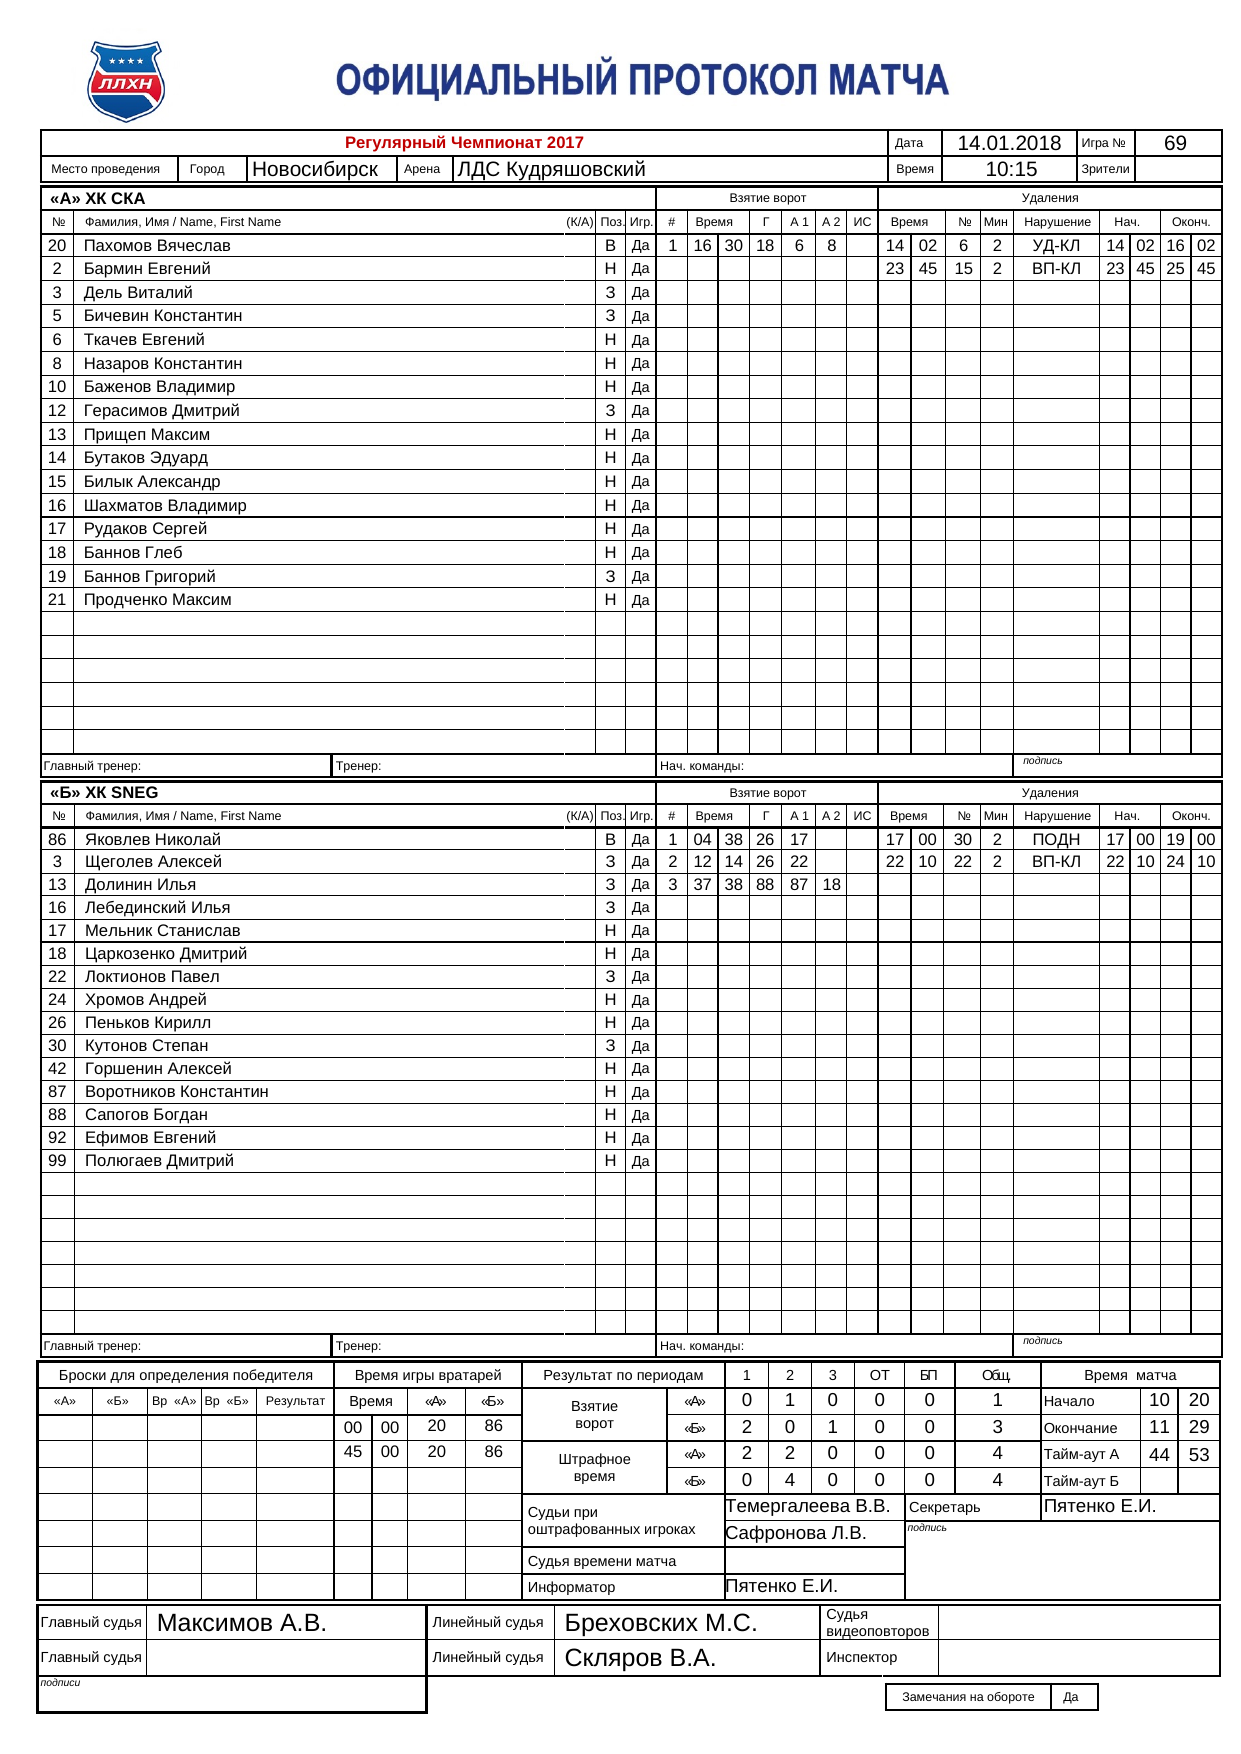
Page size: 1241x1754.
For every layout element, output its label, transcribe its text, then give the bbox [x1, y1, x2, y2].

table_cell [1192, 399, 1221, 422]
table_cell Ефимов Евгений [75, 1127, 564, 1149]
table_cell [688, 636, 717, 658]
table_cell [626, 730, 655, 753]
table_cell [1161, 612, 1190, 634]
table_cell [657, 1127, 687, 1149]
table_cell [93, 1521, 147, 1546]
table_cell ИС [847, 211, 877, 233]
table_cell [816, 305, 846, 327]
table_cell [657, 1311, 687, 1333]
table_cell [335, 1494, 371, 1520]
table_cell [816, 446, 846, 469]
table_cell 45 [1131, 257, 1160, 280]
table_cell [981, 352, 1013, 374]
table_cell [944, 1242, 980, 1264]
table_cell [883, 1677, 1220, 1681]
table_cell [1014, 376, 1099, 398]
table_cell [1161, 588, 1190, 611]
table_cell Да [626, 1058, 655, 1079]
table_cell [981, 518, 1013, 540]
table_cell [657, 565, 687, 587]
table_cell 18 [750, 235, 781, 256]
table_cell [1192, 943, 1221, 964]
table_cell [981, 1311, 1013, 1333]
table_cell 26 [750, 829, 781, 849]
table_cell [879, 874, 910, 895]
table_cell [657, 1288, 687, 1310]
table_cell [657, 896, 687, 918]
table_cell Да [626, 966, 655, 987]
table_cell 15 [42, 470, 73, 493]
table_cell [750, 1150, 781, 1172]
table_cell [912, 328, 945, 351]
table_cell [719, 659, 749, 682]
table_cell [1131, 565, 1160, 587]
table_cell [1014, 920, 1099, 941]
table_cell [1192, 1058, 1221, 1079]
table_cell [1131, 1012, 1160, 1033]
table_cell Нач. [1100, 211, 1160, 233]
table_header Общ. [956, 1363, 1040, 1387]
table_cell [847, 1127, 877, 1149]
table_cell [1131, 1058, 1160, 1079]
table_cell [565, 1288, 595, 1310]
table_cell Да [626, 494, 655, 516]
table_cell [1131, 399, 1160, 422]
table_cell Н [596, 588, 625, 611]
table_cell [879, 1012, 910, 1033]
table_cell 02 [912, 235, 945, 256]
table_cell Н [596, 943, 625, 964]
table_cell [944, 1081, 980, 1103]
table_cell [782, 281, 815, 303]
table_cell [719, 1012, 749, 1033]
table_cell 8 [42, 352, 73, 374]
table_cell 20 [408, 1441, 465, 1467]
table_cell [1131, 1127, 1160, 1149]
table_cell Шахматов Владимир [74, 494, 564, 516]
table_cell [257, 1468, 333, 1493]
table_cell Н [596, 470, 625, 493]
table_cell [1161, 1265, 1190, 1287]
table_cell Фамилия, Имя / Name, First Name [75, 805, 565, 826]
table_cell [657, 683, 687, 706]
table_cell [202, 1416, 256, 1440]
table_cell [981, 1219, 1013, 1241]
table_cell 19 [42, 565, 73, 587]
table_cell 2 [981, 829, 1013, 849]
table_cell [565, 376, 595, 398]
table_cell Оконч. [1161, 211, 1221, 233]
table_cell [596, 1311, 625, 1333]
table_cell Судья времени матча [523, 1548, 724, 1573]
table_cell [719, 328, 749, 351]
table_cell [879, 730, 910, 753]
table_cell 22 [42, 966, 74, 987]
table_cell [719, 352, 749, 374]
table_cell [847, 446, 877, 469]
table_cell [688, 1012, 717, 1033]
table_cell [912, 659, 945, 682]
table_cell [782, 1127, 815, 1149]
table_cell [1161, 328, 1190, 351]
table_cell Тайм-аут А [1042, 1441, 1140, 1467]
table_cell Да [626, 588, 655, 611]
table_cell [912, 1219, 943, 1241]
table_header 69 [1136, 131, 1221, 155]
table_cell [1014, 874, 1099, 895]
table_cell [816, 470, 846, 493]
table_cell подпись [1014, 1335, 1221, 1356]
table_cell [816, 966, 846, 987]
table_cell [981, 399, 1013, 422]
table_cell [912, 874, 943, 895]
table_header 1 [726, 1363, 768, 1387]
table_cell [335, 1547, 371, 1573]
table_cell [946, 305, 980, 327]
table_cell [626, 612, 655, 634]
table_cell [981, 1196, 1013, 1218]
table_cell Время [879, 805, 943, 826]
table_cell [1161, 707, 1190, 729]
table_cell 17 [879, 829, 910, 849]
table_cell [946, 494, 980, 516]
table_cell [1192, 588, 1221, 611]
table_cell [981, 1127, 1013, 1149]
table_cell [1100, 730, 1129, 753]
table_cell [335, 1468, 371, 1493]
table_cell Царкозенко Дмитрий [75, 943, 564, 964]
table_cell Бармин Евгений [74, 257, 564, 280]
table_cell [565, 565, 595, 587]
table_cell [565, 470, 595, 493]
table_cell 44 [1141, 1441, 1177, 1467]
table_cell [1100, 470, 1129, 493]
table_cell [202, 1574, 256, 1599]
table_cell [596, 1242, 625, 1264]
table_cell [1131, 376, 1160, 398]
table_cell [626, 1288, 655, 1310]
table_cell [847, 376, 877, 398]
table_cell Лебединский Илья [75, 896, 564, 918]
table_cell [39, 1521, 92, 1546]
table_cell [946, 399, 980, 422]
table_cell [879, 423, 910, 445]
table_cell [782, 376, 815, 398]
table_cell 2 [981, 235, 1013, 256]
table_cell Да [626, 423, 655, 445]
table_cell 5 [42, 305, 73, 327]
table_cell [750, 257, 781, 280]
table_cell [657, 257, 687, 280]
table_cell [1131, 1311, 1160, 1333]
table_cell [847, 1058, 877, 1079]
table_cell [750, 1035, 781, 1057]
table_cell [1161, 1242, 1190, 1264]
table_cell [1131, 612, 1160, 634]
table_cell 17 [42, 518, 73, 540]
table_cell [879, 494, 910, 516]
table_cell 2 [769, 1442, 811, 1467]
table_cell Н [596, 1150, 625, 1172]
table_cell [946, 376, 980, 398]
table_cell [1100, 305, 1129, 327]
table_cell Да [626, 943, 655, 964]
table_cell [1100, 1219, 1129, 1241]
table_cell Арена [398, 157, 452, 181]
table_cell [946, 541, 980, 564]
table_cell 0 [812, 1468, 854, 1493]
table_cell Мин [981, 805, 1013, 826]
table_cell 3 [956, 1415, 1040, 1440]
table_cell [847, 588, 877, 611]
table_cell [1161, 683, 1190, 706]
table_cell 30 [42, 1035, 74, 1057]
table_cell [596, 1173, 625, 1195]
table_cell [1131, 1265, 1160, 1287]
table_cell [565, 352, 595, 374]
table_cell Н [596, 352, 625, 374]
table_cell [879, 1288, 910, 1310]
table_cell 0 [812, 1442, 854, 1467]
table_cell Максимов А.В. [147, 1606, 425, 1639]
table_cell [1161, 494, 1190, 516]
table_cell 0 [905, 1389, 954, 1413]
table_cell [719, 376, 749, 398]
table_cell [847, 1081, 877, 1103]
table_cell [912, 612, 945, 634]
table_cell [1100, 1242, 1129, 1264]
table_cell [1192, 966, 1221, 987]
table_cell [408, 1547, 465, 1573]
table_cell Нач. команды: [657, 1335, 1012, 1356]
table_cell [981, 612, 1013, 634]
table_cell 0 [812, 1389, 854, 1413]
table_cell [1014, 352, 1099, 374]
table_cell 14 [42, 446, 73, 469]
table_cell [719, 707, 749, 729]
table_cell 3 [42, 850, 74, 872]
table_cell [847, 707, 877, 729]
table_cell [1192, 1196, 1221, 1218]
table_cell [816, 352, 846, 374]
table_cell подпись [1014, 755, 1221, 776]
table_cell Да [626, 1150, 655, 1172]
table_cell [202, 1521, 256, 1546]
table_cell [565, 423, 595, 445]
table_cell 00 [1131, 829, 1160, 849]
table_cell [1014, 541, 1099, 564]
table_cell [782, 1196, 815, 1218]
table_cell [74, 707, 564, 729]
table_cell [782, 659, 815, 682]
table_cell [847, 850, 877, 872]
table_cell [750, 328, 781, 351]
table_cell [335, 1521, 371, 1546]
table_cell Да [626, 352, 655, 374]
table_cell [565, 612, 595, 634]
table_cell [1100, 1035, 1129, 1057]
table_cell Прищеп Максим [74, 423, 564, 445]
table_cell [981, 1012, 1013, 1033]
table_cell 00 [1192, 829, 1221, 849]
table_cell [42, 730, 73, 753]
table_cell [847, 1311, 877, 1333]
table_cell [1014, 1219, 1099, 1241]
table_cell 92 [42, 1127, 74, 1149]
table_cell [719, 518, 749, 540]
table_cell [657, 989, 687, 1011]
table_cell [565, 305, 595, 327]
table_cell З [596, 850, 625, 872]
table_cell [816, 588, 846, 611]
table_cell [39, 1416, 92, 1440]
table_cell [782, 565, 815, 587]
table_cell [688, 1288, 717, 1310]
table_cell Поз. [596, 805, 625, 826]
table_cell [688, 1150, 717, 1172]
table_cell [657, 423, 687, 445]
table_cell 18 [42, 541, 73, 564]
table_cell [847, 966, 877, 987]
table_cell 20 [1179, 1389, 1219, 1413]
table_cell [42, 659, 73, 682]
table_cell 86 [42, 829, 74, 849]
table_cell [1014, 612, 1099, 634]
table_cell [1161, 376, 1190, 398]
table_cell [1100, 943, 1129, 964]
table_cell [847, 1196, 877, 1218]
table_cell [719, 541, 749, 564]
table_cell [981, 281, 1013, 303]
table_cell В [596, 829, 625, 849]
table_cell # [657, 211, 687, 233]
table_cell 38 [719, 829, 749, 849]
table_cell [657, 612, 687, 634]
table_cell [816, 730, 846, 753]
table_cell [1014, 588, 1099, 611]
table_cell [782, 588, 815, 611]
table_cell Инспектор [821, 1640, 938, 1675]
table_cell [565, 1196, 595, 1218]
table_cell [1131, 1219, 1160, 1241]
table_cell [565, 920, 595, 941]
table_cell [750, 1173, 781, 1195]
table_cell [1161, 352, 1190, 374]
table_cell 86 [466, 1441, 521, 1467]
table_cell [847, 235, 877, 256]
table_cell [74, 730, 564, 753]
table_cell Да [626, 989, 655, 1011]
table_header Результат по периодам [523, 1363, 724, 1387]
table_cell [42, 707, 73, 729]
table_cell [657, 305, 687, 327]
table_cell [719, 257, 749, 280]
table_cell Главный судья [39, 1606, 146, 1639]
table_cell Скляров В.А. [555, 1640, 819, 1675]
table_cell [946, 328, 980, 351]
table_cell ИС [847, 805, 877, 826]
table_cell [565, 707, 595, 729]
table_cell [1014, 730, 1099, 753]
table_cell 30 [719, 235, 749, 256]
table_cell 19 [1161, 829, 1190, 849]
table_cell [912, 305, 945, 327]
table_cell [1100, 659, 1129, 682]
table_cell [782, 257, 815, 280]
table_cell [1161, 874, 1190, 895]
table_cell [847, 1219, 877, 1241]
table_cell Нач. [1100, 805, 1160, 826]
table_cell [688, 659, 717, 682]
table_cell 0 [855, 1442, 904, 1467]
table_cell Нарушение [1014, 805, 1099, 826]
table_cell [750, 683, 781, 706]
table_cell [688, 612, 717, 634]
table_cell [75, 1219, 564, 1241]
table_cell [565, 1173, 595, 1195]
table_cell [912, 920, 943, 941]
table_cell Судья видеоповторов [821, 1606, 938, 1639]
table_cell [466, 1574, 521, 1599]
table_cell А 2 [816, 805, 846, 826]
table_cell [879, 1150, 910, 1172]
table_cell [1131, 1035, 1160, 1057]
table_cell [1100, 920, 1129, 941]
table_cell [148, 1521, 201, 1546]
table_cell [1161, 1058, 1190, 1079]
table_cell [1131, 328, 1160, 351]
table_cell 20 [42, 235, 73, 256]
table_cell [847, 541, 877, 564]
table_cell [565, 1127, 595, 1149]
table_cell Тренер: [333, 1335, 655, 1356]
table_cell [1014, 683, 1099, 706]
table_cell [466, 1547, 521, 1573]
table_cell [847, 518, 877, 540]
table_cell [750, 1242, 781, 1264]
table_cell [565, 494, 595, 516]
table_cell [912, 896, 943, 918]
table_cell [1014, 328, 1099, 351]
table_cell 1 [657, 235, 687, 256]
table_cell 3 [657, 874, 687, 895]
table_cell [1014, 1311, 1099, 1333]
table_cell [912, 1012, 943, 1033]
table_cell [657, 1150, 687, 1172]
table_cell «Б» [668, 1415, 724, 1440]
table_cell [596, 730, 625, 753]
table_cell [816, 1150, 846, 1172]
table_cell [939, 1606, 1219, 1639]
table_cell 45 [335, 1441, 371, 1467]
table_cell Герасимов Дмитрий [74, 399, 564, 422]
picture [5, 28, 1179, 129]
table_cell 17 [1100, 829, 1129, 849]
table_cell Да [626, 874, 655, 895]
table_cell [373, 1547, 407, 1573]
table_cell З [596, 281, 625, 303]
table_cell # [657, 805, 687, 826]
table_cell [688, 966, 717, 987]
table_cell [1014, 1127, 1099, 1149]
table_cell 10 [42, 376, 73, 398]
table_cell [1014, 1081, 1099, 1103]
table_cell [1100, 612, 1129, 634]
table_cell [688, 1081, 717, 1103]
table_cell 00 [373, 1416, 407, 1440]
table_cell [944, 1288, 980, 1310]
table_cell [816, 541, 846, 564]
table_cell [944, 1311, 980, 1333]
table_cell [912, 446, 945, 469]
table_cell 0 [855, 1468, 904, 1493]
table_cell [565, 1012, 595, 1033]
table_cell № [944, 805, 980, 826]
table_cell [148, 1547, 201, 1573]
table_header ОТ [855, 1363, 904, 1387]
table_cell [408, 1574, 465, 1599]
table_cell [981, 683, 1013, 706]
table_cell [912, 399, 945, 422]
table_cell Да [626, 565, 655, 587]
table_cell 87 [782, 874, 815, 895]
table_cell [750, 376, 781, 398]
table_cell 30 [944, 829, 980, 849]
table_cell [944, 1150, 980, 1172]
table_cell [981, 730, 1013, 753]
table_cell [257, 1494, 333, 1520]
table_cell [719, 1173, 749, 1195]
table_cell 23 [1100, 257, 1129, 280]
table_cell [981, 943, 1013, 964]
table_cell ВП-КЛ [1014, 850, 1099, 872]
table_cell [750, 494, 781, 516]
table_cell подписи [39, 1677, 425, 1711]
table_cell [1192, 1150, 1221, 1172]
table_cell [1131, 352, 1160, 374]
table_cell [565, 850, 595, 872]
table_cell [879, 328, 910, 351]
table_cell З [596, 565, 625, 587]
table_cell [657, 1196, 687, 1218]
table_cell [816, 1058, 846, 1079]
table_cell Да [626, 305, 655, 327]
table_cell Н [596, 989, 625, 1011]
table_header 2 [769, 1363, 811, 1387]
table_cell 42 [42, 1058, 74, 1079]
table_cell 2 [981, 257, 1013, 280]
table_cell Место проведения [42, 157, 177, 181]
table_cell Да [626, 470, 655, 493]
table_cell [1100, 1104, 1129, 1126]
table_cell [782, 470, 815, 493]
table_cell [408, 1521, 465, 1546]
table_cell [1014, 659, 1099, 682]
table_cell Билык Александр [74, 470, 564, 493]
table_header Да [1052, 1685, 1097, 1709]
table_cell 6 [42, 328, 73, 351]
table_cell [1100, 376, 1129, 398]
table_cell [1100, 1058, 1129, 1079]
table_cell [626, 636, 655, 658]
table_cell Да [626, 850, 655, 872]
table_cell [1100, 1196, 1129, 1218]
table_cell Дель Виталий [74, 281, 564, 303]
table_cell [879, 352, 910, 374]
table_cell [1100, 1081, 1129, 1103]
table_cell [782, 399, 815, 422]
table_cell [782, 1081, 815, 1103]
table_cell Рудаков Сергей [74, 518, 564, 540]
table_cell [1099, 1682, 1220, 1711]
table_cell [1161, 1196, 1190, 1218]
table_cell [1014, 1150, 1099, 1172]
table_cell [565, 896, 595, 918]
table_cell [719, 1035, 749, 1057]
table_cell Н [596, 257, 625, 280]
table_cell Воротников Константин [75, 1081, 564, 1103]
table_cell Игр. [626, 805, 655, 826]
table_cell [981, 565, 1013, 587]
table_cell 16 [1161, 235, 1190, 256]
table_cell 2 [726, 1415, 768, 1440]
table_cell Да [626, 1127, 655, 1149]
table_cell [782, 1288, 815, 1310]
table_cell [1014, 1173, 1099, 1195]
table_cell [93, 1574, 147, 1599]
table_cell Да [626, 896, 655, 918]
table_cell [847, 328, 877, 351]
table_cell 18 [42, 943, 74, 964]
table_cell [847, 943, 877, 964]
table_cell [912, 423, 945, 445]
table_cell Время [688, 805, 749, 826]
table_cell [816, 328, 846, 351]
table_cell 2 [657, 850, 687, 872]
table_cell [1192, 1127, 1221, 1149]
table_cell [657, 328, 687, 351]
table_cell [93, 1468, 147, 1493]
table_cell [782, 966, 815, 987]
table_cell Горшенин Алексей [75, 1058, 564, 1079]
table_cell [816, 518, 846, 540]
table_cell [912, 1127, 943, 1149]
table_cell 15 [946, 257, 980, 280]
table_cell [75, 1242, 564, 1264]
table_cell [750, 943, 781, 964]
table_cell А 2 [816, 211, 846, 233]
table_cell [42, 1173, 74, 1195]
table_cell [847, 874, 877, 895]
table_cell [782, 896, 815, 918]
table_cell [1131, 1081, 1160, 1103]
table_cell [596, 1196, 625, 1218]
table_cell [596, 683, 625, 706]
table_cell [847, 1265, 877, 1287]
table_cell [657, 470, 687, 493]
table_cell [257, 1441, 333, 1467]
table_cell [946, 683, 980, 706]
table_cell [565, 518, 595, 540]
table_cell [782, 612, 815, 634]
table_cell [912, 1035, 943, 1057]
table_cell Да [626, 281, 655, 303]
table_cell [565, 1081, 595, 1103]
table_cell [847, 305, 877, 327]
table_cell [1192, 683, 1221, 706]
table_cell 4 [769, 1468, 811, 1493]
table_cell [981, 470, 1013, 493]
table_cell 17 [782, 829, 815, 849]
table_cell № [946, 211, 980, 233]
table_cell [879, 281, 910, 303]
table_cell [688, 518, 717, 540]
table_cell [847, 989, 877, 1011]
table_cell 88 [42, 1104, 74, 1126]
table_cell [912, 281, 945, 303]
table_cell [879, 1242, 910, 1264]
table_cell 02 [1192, 235, 1221, 256]
table_cell 86 [466, 1416, 521, 1440]
table_cell [847, 352, 877, 374]
table_cell [879, 376, 910, 398]
table_cell [626, 659, 655, 682]
table_cell [981, 1265, 1013, 1287]
table_cell [565, 1219, 595, 1241]
table_cell [1014, 1196, 1099, 1218]
table_cell [719, 1104, 749, 1126]
table_cell [719, 1242, 749, 1264]
table_cell [847, 1104, 877, 1126]
table_cell [1131, 943, 1160, 964]
table_cell [750, 470, 781, 493]
table_cell 23 [879, 257, 910, 280]
table_cell [750, 1012, 781, 1033]
table_cell [1100, 1288, 1129, 1310]
table_cell Да [626, 1035, 655, 1057]
table_cell [1100, 328, 1129, 351]
table_cell 45 [912, 257, 945, 280]
table_cell [816, 1035, 846, 1057]
table_cell [782, 1242, 815, 1264]
table_cell 16 [42, 896, 74, 918]
table_cell [879, 1127, 910, 1149]
table_cell Пеньков Кирилл [75, 1012, 564, 1033]
table_cell [657, 920, 687, 941]
table_cell [1014, 1035, 1099, 1057]
table_cell [373, 1494, 407, 1520]
table_cell [626, 1173, 655, 1195]
table_cell Н [596, 423, 625, 445]
table_cell [816, 707, 846, 729]
table_cell [912, 1196, 943, 1218]
table_cell [42, 636, 73, 658]
table_cell [657, 376, 687, 398]
table_cell Н [596, 541, 625, 564]
table_cell [981, 376, 1013, 398]
table_cell [1100, 1127, 1129, 1149]
table_header «А» ХК СКА [42, 188, 655, 209]
table_cell [912, 1265, 943, 1287]
table_cell [1192, 1104, 1221, 1126]
table_cell [944, 1127, 980, 1149]
table_cell [912, 1058, 943, 1079]
table_cell Сапогов Богдан [75, 1104, 564, 1126]
table_cell [257, 1416, 333, 1440]
table_cell 14 [1100, 235, 1129, 256]
table_cell [1131, 636, 1160, 658]
table_cell 0 [905, 1415, 954, 1440]
table_cell Судьи при оштрафованных игроках [523, 1495, 724, 1546]
table_cell [981, 328, 1013, 351]
table_cell [816, 1104, 846, 1126]
table_cell [39, 1441, 92, 1467]
table_cell [816, 1127, 846, 1149]
table_cell 22 [879, 850, 910, 872]
table_cell [1100, 707, 1129, 729]
table_cell [847, 612, 877, 634]
table_cell [565, 730, 595, 753]
table_cell [1131, 305, 1160, 327]
table_cell 04 [688, 829, 717, 849]
table_cell [1161, 446, 1190, 469]
table_cell Время [889, 157, 941, 181]
table_cell [1014, 966, 1099, 987]
table_cell [719, 399, 749, 422]
table_cell Долинин Илья [75, 874, 564, 895]
table_cell [1014, 423, 1099, 445]
table_cell [946, 423, 980, 445]
table_cell [688, 494, 717, 516]
table_cell Да [626, 1081, 655, 1103]
table_cell [750, 352, 781, 374]
table_cell [1192, 989, 1221, 1011]
table_cell Линейный судья [428, 1640, 554, 1675]
table_cell [657, 966, 687, 987]
table_cell [782, 683, 815, 706]
table_cell [565, 966, 595, 987]
table_cell [782, 1035, 815, 1057]
table_cell Г [750, 805, 781, 826]
table_cell [816, 943, 846, 964]
table_cell Ткачев Евгений [74, 328, 564, 351]
table_cell [816, 1081, 846, 1103]
table_cell [688, 328, 717, 351]
table_cell [912, 730, 945, 753]
table_cell [782, 423, 815, 445]
table_cell [750, 989, 781, 1011]
table_cell [1131, 730, 1160, 753]
table_header Взятие ворот [657, 188, 877, 209]
table_cell [42, 612, 73, 634]
table_cell Н [596, 494, 625, 516]
table_cell [782, 707, 815, 729]
table_cell Тайм-аут Б [1042, 1468, 1140, 1493]
table_header Броски для определения победителя [39, 1363, 333, 1387]
table_cell [688, 989, 717, 1011]
table_cell [946, 707, 980, 729]
table_cell [466, 1521, 521, 1546]
table_cell [944, 874, 980, 895]
table_cell [1161, 1081, 1190, 1103]
table_cell 13 [42, 874, 74, 895]
table_cell [816, 920, 846, 941]
table_cell [1014, 281, 1099, 303]
table_cell [1014, 565, 1099, 587]
table_cell [1192, 707, 1221, 729]
table_cell Локтионов Павел [75, 966, 564, 987]
table_cell [816, 1242, 846, 1264]
table_cell [42, 1219, 74, 1241]
table_cell [39, 1494, 92, 1520]
table_cell А 1 [782, 805, 815, 826]
table_cell [1014, 943, 1099, 964]
table_cell [879, 612, 910, 634]
table_cell Продченко Максим [74, 588, 564, 611]
table_cell [847, 470, 877, 493]
table_cell [1014, 1288, 1099, 1310]
table_cell [879, 1219, 910, 1241]
table_cell [565, 829, 595, 849]
table_cell [373, 1468, 407, 1493]
table_cell 8 [816, 235, 846, 256]
table_cell [1192, 376, 1221, 398]
table_cell [879, 1081, 910, 1103]
table_cell [257, 1574, 333, 1599]
table_cell [1161, 636, 1190, 658]
table_cell Да [626, 920, 655, 941]
table_cell [596, 659, 625, 682]
table_cell 0 [905, 1442, 954, 1467]
table_cell [657, 518, 687, 540]
table_cell 4 [956, 1468, 1040, 1493]
table_cell 1 [956, 1389, 1040, 1413]
table_cell [946, 636, 980, 658]
table_cell Игр. [626, 211, 655, 233]
table_cell Главный тренер: [42, 755, 330, 776]
table_cell [565, 659, 595, 682]
table_cell [74, 612, 564, 634]
table_cell Оконч. [1161, 805, 1221, 826]
table_cell [688, 1242, 717, 1264]
table_cell [1100, 874, 1129, 895]
table_cell Да [626, 399, 655, 422]
table_cell [1192, 281, 1221, 303]
table_cell [1161, 541, 1190, 564]
table_cell 16 [688, 235, 717, 256]
table_cell [782, 1311, 815, 1333]
table_cell Н [596, 1058, 625, 1079]
table_cell [750, 1127, 781, 1149]
table_cell [719, 588, 749, 611]
table_cell [1192, 1035, 1221, 1057]
table_cell [912, 376, 945, 398]
table_cell [565, 1104, 595, 1126]
table_cell [782, 1058, 815, 1079]
table_cell З [596, 966, 625, 987]
table_cell [657, 636, 687, 658]
table_cell [750, 966, 781, 987]
table_cell 24 [42, 989, 74, 1011]
table_cell [1131, 1104, 1160, 1126]
table_cell [148, 1468, 201, 1493]
table_cell 0 [905, 1468, 954, 1493]
table_cell Зрители [1078, 157, 1134, 181]
table_cell [879, 1265, 910, 1287]
table_cell 0 [726, 1389, 768, 1413]
table_cell [981, 920, 1013, 941]
table_cell [1131, 518, 1160, 540]
table_cell [719, 1265, 749, 1287]
table_cell [688, 588, 717, 611]
table_cell «Б» [668, 1468, 724, 1493]
table_cell [1131, 989, 1160, 1011]
table_cell [750, 1219, 781, 1241]
table_cell Линейный судья [428, 1606, 554, 1639]
table_cell [750, 1265, 781, 1287]
table_cell [657, 707, 687, 729]
table_cell [565, 399, 595, 422]
table_cell [1192, 1265, 1221, 1287]
table_cell [688, 423, 717, 445]
table_cell [1131, 470, 1160, 493]
table_cell [74, 659, 564, 682]
table_cell [1131, 423, 1160, 445]
table_cell [847, 1035, 877, 1057]
table_cell [1161, 1173, 1190, 1195]
table_cell [657, 1265, 687, 1287]
table_cell [719, 305, 749, 327]
table_cell [1192, 1288, 1221, 1310]
table_cell [202, 1547, 256, 1573]
table_cell [719, 281, 749, 303]
table_cell З [596, 305, 625, 327]
table_cell [750, 588, 781, 611]
table_cell [74, 636, 564, 658]
table_cell Да [626, 446, 655, 469]
table_cell [719, 565, 749, 587]
table_cell Мин [981, 211, 1013, 233]
table_cell [719, 1058, 749, 1079]
table_cell [565, 446, 595, 469]
table_cell [912, 1081, 943, 1103]
table_cell [879, 1173, 910, 1195]
table_cell 1 [657, 829, 687, 849]
table_cell Да [626, 518, 655, 540]
table_cell 2 [42, 257, 73, 280]
table_cell [944, 920, 980, 941]
table_cell [688, 1127, 717, 1149]
table_cell [944, 1012, 980, 1033]
table_cell [565, 1311, 595, 1333]
table_cell [75, 1173, 564, 1195]
table_cell [847, 565, 877, 587]
table_cell [565, 1242, 595, 1264]
table_cell [657, 659, 687, 682]
table_cell [1100, 588, 1129, 611]
table_cell Г [750, 211, 781, 233]
table_cell [1100, 683, 1129, 706]
table_cell [1100, 565, 1129, 587]
table_cell [879, 707, 910, 729]
table_cell 45 [1192, 257, 1221, 280]
table_cell [1161, 470, 1190, 493]
table_cell 11 [1141, 1415, 1177, 1440]
table_cell № [42, 805, 74, 826]
table_cell [782, 989, 815, 1011]
table_cell [1131, 683, 1160, 706]
table_cell [596, 707, 625, 729]
table_cell [688, 1035, 717, 1057]
table_cell [626, 707, 655, 729]
table_cell [750, 707, 781, 729]
table_cell 37 [688, 874, 717, 895]
table_cell [981, 874, 1013, 895]
table_cell [879, 305, 910, 327]
table_cell [719, 989, 749, 1011]
table_header Дата [889, 131, 941, 155]
table_cell [75, 1196, 564, 1218]
table_cell [75, 1265, 564, 1287]
table_cell [1014, 636, 1099, 658]
table_cell [1192, 1242, 1221, 1264]
table_cell [944, 1265, 980, 1287]
table_cell [1161, 943, 1190, 964]
table_cell [42, 1311, 74, 1333]
table_cell [565, 874, 595, 895]
table_cell [1179, 1468, 1219, 1493]
table_header Время игры вратарей [335, 1363, 521, 1387]
table_cell [944, 1196, 980, 1218]
table_cell [565, 235, 595, 256]
table_cell Время [688, 211, 749, 233]
table_cell [816, 494, 846, 516]
table_cell 2 [726, 1442, 768, 1467]
table_cell [1131, 541, 1160, 564]
table_cell [816, 1265, 846, 1287]
table_cell [879, 896, 910, 918]
table_cell [688, 376, 717, 398]
table_cell 22 [944, 850, 980, 872]
table_cell [912, 966, 943, 987]
table_cell Город [179, 157, 246, 181]
table_cell [657, 541, 687, 564]
table_cell [816, 1219, 846, 1241]
table_cell [1131, 494, 1160, 516]
table_cell А 1 [782, 211, 815, 233]
table_header 3 [812, 1363, 854, 1387]
table_cell 12 [42, 399, 73, 422]
table_cell [912, 943, 943, 964]
table_cell 88 [750, 874, 781, 895]
table_cell [719, 730, 749, 753]
table_cell [719, 896, 749, 918]
table_cell [719, 636, 749, 658]
table_cell [1014, 470, 1099, 493]
table_cell 0 [769, 1415, 811, 1440]
table_cell [148, 1574, 201, 1599]
table_cell Главный тренер: [42, 1335, 330, 1356]
table_cell З [596, 399, 625, 422]
table_cell [847, 636, 877, 658]
table_cell [657, 446, 687, 469]
table_cell [847, 829, 877, 849]
table_cell [782, 518, 815, 540]
table_cell [750, 399, 781, 422]
table_cell Время [335, 1389, 407, 1413]
table_cell [688, 943, 717, 964]
table_cell [1161, 659, 1190, 682]
table_cell [939, 1640, 1219, 1675]
table_cell [93, 1441, 147, 1467]
table_cell [816, 989, 846, 1011]
table_cell [879, 920, 910, 941]
table_cell [981, 541, 1013, 564]
table_cell [816, 423, 846, 445]
table_cell [1161, 1219, 1190, 1241]
table_cell 2 [981, 850, 1013, 872]
table_cell [1100, 989, 1129, 1011]
table_cell [944, 966, 980, 987]
table_cell [408, 1468, 465, 1493]
table_cell З [596, 1035, 625, 1057]
table_cell [946, 565, 980, 587]
table_cell [1192, 1012, 1221, 1033]
table_cell Штрафное время [523, 1442, 666, 1493]
table_cell [782, 328, 815, 351]
table_cell [750, 1196, 781, 1218]
table_cell [1014, 399, 1099, 422]
table_cell [657, 1104, 687, 1126]
table_cell Да [626, 1104, 655, 1126]
table_cell [719, 423, 749, 445]
table_cell [782, 494, 815, 516]
table_cell [596, 1288, 625, 1310]
table_cell [981, 1104, 1013, 1126]
table_cell Н [596, 1012, 625, 1033]
table_cell З [596, 874, 625, 895]
table_cell [1100, 1311, 1129, 1333]
table_cell 25 [1161, 257, 1190, 280]
table_header Игра № [1078, 131, 1134, 155]
table_cell 1 [769, 1389, 811, 1413]
table_cell 26 [42, 1012, 74, 1033]
table_cell Кутонов Степан [75, 1035, 564, 1057]
table_cell [565, 281, 595, 303]
table_cell [981, 446, 1013, 469]
table_cell 10 [1141, 1389, 1177, 1413]
table_cell [981, 1150, 1013, 1172]
table_cell [1100, 966, 1129, 987]
table_cell [688, 257, 717, 280]
table_cell [981, 423, 1013, 445]
table_cell [657, 1058, 687, 1079]
table_cell ЛДС Кудряшовский [454, 157, 887, 181]
table_cell [912, 352, 945, 374]
table_cell (К/А) [565, 805, 595, 826]
table_cell [750, 423, 781, 445]
table_cell [750, 281, 781, 303]
table_cell [816, 850, 846, 872]
table_cell 10:15 [943, 157, 1076, 181]
table_cell [1161, 423, 1190, 445]
table_cell [1161, 1104, 1190, 1126]
table_cell [981, 1288, 1013, 1310]
table_cell Бутаков Эдуард [74, 446, 564, 469]
table_cell [750, 659, 781, 682]
table_cell [816, 1196, 846, 1218]
table_cell [981, 636, 1013, 658]
table_cell [879, 1104, 910, 1126]
table_cell [565, 1265, 595, 1287]
table_cell Фамилия, Имя / Name, First Name [74, 211, 565, 233]
table_cell [688, 683, 717, 706]
table_cell [42, 1196, 74, 1218]
table_cell [1014, 494, 1099, 516]
table_cell [1192, 874, 1221, 895]
table_cell [1161, 1127, 1190, 1149]
table_cell [565, 943, 595, 964]
table_cell [879, 541, 910, 564]
table_cell В [596, 235, 625, 256]
table_cell 6 [946, 235, 980, 256]
table_cell [912, 494, 945, 516]
table_cell [944, 1173, 980, 1195]
table_cell [1100, 1265, 1129, 1287]
table_cell [816, 612, 846, 634]
table_cell Да [626, 376, 655, 398]
table_cell [816, 281, 846, 303]
table_cell 87 [42, 1081, 74, 1103]
table_cell Нач. команды: [657, 755, 1012, 776]
table_cell [688, 707, 717, 729]
table_cell [408, 1494, 465, 1520]
table_cell [148, 1441, 201, 1467]
table_cell [626, 1242, 655, 1264]
table_cell [750, 1311, 781, 1333]
table_cell [626, 1311, 655, 1333]
table_cell [847, 896, 877, 918]
table_cell [1192, 446, 1221, 469]
table_cell Н [596, 920, 625, 941]
table_cell 00 [335, 1416, 371, 1440]
table_cell [719, 612, 749, 634]
table_cell [912, 1242, 943, 1264]
table_header «Б» ХК SNEG [42, 783, 655, 803]
table_cell [1014, 1242, 1099, 1264]
table_cell [1131, 281, 1160, 303]
table_cell [466, 1468, 521, 1493]
table_cell [428, 1677, 882, 1711]
table_header Взятие ворот [657, 783, 877, 803]
table_header Удаления [879, 783, 1221, 803]
table_cell [1161, 920, 1190, 941]
table_cell [688, 1311, 717, 1333]
table_cell Пятенко Е.И. [1042, 1495, 1219, 1520]
table_cell [879, 470, 910, 493]
table_cell [816, 683, 846, 706]
table_cell [1192, 541, 1221, 564]
table_cell [1100, 399, 1129, 422]
table_cell [1131, 707, 1160, 729]
table_cell [373, 1521, 407, 1546]
table_cell 18 [816, 874, 846, 895]
table_cell [847, 281, 877, 303]
table_cell [39, 1574, 92, 1599]
table_cell [782, 1150, 815, 1172]
table_cell 1 [812, 1415, 854, 1440]
table_cell [688, 1265, 717, 1287]
table_cell [688, 1173, 717, 1195]
table_cell 24 [1161, 850, 1190, 872]
table_cell [1192, 328, 1221, 351]
table_cell [981, 707, 1013, 729]
table_cell [816, 829, 846, 849]
table_cell [912, 1150, 943, 1172]
table_cell Да [626, 541, 655, 564]
table_cell 20 [408, 1416, 465, 1440]
table_cell [596, 612, 625, 634]
table_cell [466, 1494, 521, 1520]
table_cell [879, 659, 910, 682]
table_header Регулярный Чемпионат 2017 [42, 131, 887, 155]
table_cell [596, 636, 625, 658]
table_cell [565, 541, 595, 564]
table_cell [1161, 1012, 1190, 1033]
table_cell [847, 423, 877, 445]
table_cell [626, 683, 655, 706]
table_cell [816, 399, 846, 422]
table_cell [750, 305, 781, 327]
table_cell 0 [855, 1415, 904, 1440]
table_cell [1014, 305, 1099, 327]
table_cell 29 [1179, 1415, 1219, 1440]
table_cell Н [596, 446, 625, 469]
table_cell [719, 1150, 749, 1172]
table_cell [74, 683, 564, 706]
table_cell 21 [42, 588, 73, 611]
table_cell [782, 1219, 815, 1241]
table_cell [1192, 1173, 1221, 1195]
table_cell [93, 1494, 147, 1520]
table_cell Н [596, 328, 625, 351]
table_cell [75, 1288, 564, 1310]
table_cell 53 [1179, 1441, 1219, 1467]
table_cell [946, 659, 980, 682]
table_cell [847, 1242, 877, 1264]
table_cell [565, 1150, 595, 1172]
table_cell [719, 1311, 749, 1333]
table_cell Да [626, 257, 655, 280]
table_cell [782, 943, 815, 964]
table_cell [1100, 494, 1129, 516]
table_cell 26 [750, 850, 781, 872]
table_cell [944, 943, 980, 964]
table_cell [726, 1548, 904, 1573]
table_cell [147, 1640, 425, 1675]
table_cell [1131, 1196, 1160, 1218]
table_cell [981, 1081, 1013, 1103]
table_cell [1131, 896, 1160, 918]
table_cell «А» [668, 1442, 724, 1467]
table_cell [944, 1058, 980, 1079]
table_cell [657, 1012, 687, 1033]
table_cell [719, 470, 749, 493]
table_cell [782, 1265, 815, 1287]
table_cell 0 [726, 1468, 768, 1493]
table_cell [93, 1416, 147, 1440]
table_cell [373, 1574, 407, 1599]
table_cell [1161, 896, 1190, 918]
table_cell [944, 1219, 980, 1241]
table_cell [847, 494, 877, 516]
table_cell [148, 1416, 201, 1440]
table_cell [1100, 541, 1129, 564]
table_cell Время [879, 211, 945, 233]
table_cell [719, 446, 749, 469]
table_cell [750, 541, 781, 564]
table_cell [1192, 1219, 1221, 1241]
table_cell [847, 920, 877, 941]
table_cell [1192, 659, 1221, 682]
table_cell [750, 518, 781, 540]
table_cell [847, 1173, 877, 1195]
table_cell [719, 1127, 749, 1149]
table_cell Результат [257, 1389, 333, 1413]
table_cell [912, 1173, 943, 1195]
table_cell [1192, 920, 1221, 941]
table_cell [1131, 874, 1160, 895]
table_cell [1192, 352, 1221, 374]
table_cell Н [596, 1127, 625, 1149]
table_cell [1100, 636, 1129, 658]
table_cell [1161, 281, 1190, 303]
table_cell [912, 989, 943, 1011]
table_cell [688, 541, 717, 564]
table_cell [1131, 920, 1160, 941]
table_cell [847, 1012, 877, 1033]
table_cell [565, 1058, 595, 1079]
table_cell [912, 1288, 943, 1310]
table_cell Баннов Глеб [74, 541, 564, 564]
table_cell Сафронова Л.В. [726, 1521, 904, 1546]
table_cell ПОДН [1014, 829, 1099, 849]
table_cell [879, 1311, 910, 1333]
table_cell [946, 446, 980, 469]
table_cell [816, 1012, 846, 1033]
table_cell [657, 1219, 687, 1241]
table_cell [981, 1058, 1013, 1079]
table_cell Баженов Владимир [74, 376, 564, 398]
table_cell [719, 1196, 749, 1218]
table_cell [981, 966, 1013, 987]
table_cell [981, 1173, 1013, 1195]
table_cell [1100, 423, 1129, 445]
table_cell [719, 1288, 749, 1310]
table_cell [688, 896, 717, 918]
table_cell [1100, 446, 1129, 469]
table_cell 10 [1192, 850, 1221, 872]
table_cell [1014, 1265, 1099, 1287]
table_cell [847, 399, 877, 422]
table_cell [657, 1173, 687, 1195]
table_cell подпись [906, 1522, 1219, 1599]
table_cell [944, 1035, 980, 1057]
table_cell [1014, 989, 1099, 1011]
table_cell (К/А) [565, 211, 595, 233]
table_cell Информатор [523, 1575, 724, 1599]
table_cell 16 [42, 494, 73, 516]
table_cell [1100, 896, 1129, 918]
table_cell «Б» [93, 1389, 147, 1413]
table_cell [657, 1242, 687, 1264]
table_cell [847, 659, 877, 682]
table_cell [596, 1219, 625, 1241]
table_cell [688, 920, 717, 941]
table_cell [335, 1574, 371, 1599]
table_cell Яковлев Николай [75, 829, 564, 849]
table_cell [688, 305, 717, 327]
table_cell [750, 612, 781, 634]
table_cell [39, 1547, 92, 1573]
table_cell Нарушение [1014, 211, 1099, 233]
table_cell 22 [782, 850, 815, 872]
table_cell «А» [408, 1389, 465, 1413]
table_cell Главный судья [39, 1640, 146, 1675]
table_cell [816, 1311, 846, 1333]
table_cell [816, 565, 846, 587]
table_cell 14 [879, 235, 910, 256]
table_cell [1014, 446, 1099, 469]
table_cell ВП-КЛ [1014, 257, 1099, 280]
table_cell [657, 588, 687, 611]
table_cell [946, 518, 980, 540]
table_cell [688, 1058, 717, 1079]
table_cell 22 [1100, 850, 1129, 872]
table_cell [750, 1058, 781, 1079]
table_cell [688, 730, 717, 753]
table_cell [750, 730, 781, 753]
table_cell Хромов Андрей [75, 989, 564, 1011]
table_cell [1131, 1288, 1160, 1310]
table_cell [816, 257, 846, 280]
table_cell [42, 1288, 74, 1310]
table_cell [946, 470, 980, 493]
table_cell [39, 1468, 92, 1493]
table_cell [1161, 565, 1190, 587]
table_cell Назаров Константин [74, 352, 564, 374]
table_cell [1161, 305, 1190, 327]
table_cell [782, 730, 815, 753]
table_cell [657, 352, 687, 374]
table_cell [1192, 494, 1221, 516]
table_cell Да [626, 829, 655, 849]
table_cell [816, 376, 846, 398]
table_cell [1131, 446, 1160, 469]
table_cell [688, 565, 717, 587]
table_cell [1192, 612, 1221, 634]
table_cell 12 [688, 850, 717, 872]
table_cell [981, 989, 1013, 1011]
table_cell [202, 1494, 256, 1520]
table_header 14.01.2018 [943, 131, 1076, 155]
table_cell 6 [782, 235, 815, 256]
table_cell [946, 281, 980, 303]
table_cell Бреховских М.С. [555, 1606, 819, 1639]
table_cell [202, 1441, 256, 1467]
table_cell [912, 470, 945, 493]
table_cell [1141, 1468, 1177, 1493]
table_cell [750, 446, 781, 469]
table_cell [879, 588, 910, 611]
table_cell [816, 1173, 846, 1195]
table_cell [946, 730, 980, 753]
table_cell [565, 328, 595, 351]
table_cell Пятенко Е.И. [726, 1575, 904, 1599]
table_cell Щеголев Алексей [75, 850, 564, 872]
table_cell [657, 1081, 687, 1103]
table_cell [1131, 659, 1160, 682]
table_cell 00 [373, 1441, 407, 1467]
table_cell [1161, 518, 1190, 540]
table_header Замечания на обороте [887, 1685, 1050, 1709]
table_cell 10 [912, 850, 943, 872]
table_cell [981, 588, 1013, 611]
table_cell [1161, 730, 1190, 753]
table_cell [596, 1265, 625, 1287]
table_cell [879, 943, 910, 964]
table_cell [912, 1104, 943, 1126]
table_cell 38 [719, 874, 749, 895]
table_cell [688, 1196, 717, 1218]
table_cell [626, 1219, 655, 1241]
table_cell [657, 943, 687, 964]
table_cell [1161, 1035, 1190, 1057]
table_cell 17 [42, 920, 74, 941]
table_header Удаления [879, 188, 1221, 209]
table_cell [688, 470, 717, 493]
table_cell [1100, 518, 1129, 540]
table_cell [847, 1288, 877, 1310]
table_cell [1192, 423, 1221, 445]
table_cell [816, 636, 846, 658]
table_cell Да [626, 235, 655, 256]
table_cell [1100, 1012, 1129, 1033]
table_cell [782, 1104, 815, 1126]
table_cell Полюгаев Дмитрий [75, 1150, 564, 1172]
table_cell [912, 541, 945, 564]
table_cell [750, 1288, 781, 1310]
table_cell [782, 1173, 815, 1195]
table_cell [847, 1150, 877, 1172]
table_cell [1014, 1104, 1099, 1126]
table_cell [879, 966, 910, 987]
table_cell Мельник Станислав [75, 920, 564, 941]
table_cell [847, 257, 877, 280]
table_cell 14 [719, 850, 749, 872]
table_cell [1014, 896, 1099, 918]
table_cell [750, 920, 781, 941]
table_cell [75, 1311, 564, 1333]
table_cell [1192, 305, 1221, 327]
table_cell 0 [855, 1389, 904, 1413]
table_cell [782, 352, 815, 374]
table_cell [719, 920, 749, 941]
table_cell [879, 1196, 910, 1218]
table_cell [782, 446, 815, 469]
table_cell [1136, 157, 1221, 181]
table_cell [1100, 1173, 1129, 1195]
table_cell [1131, 1150, 1160, 1172]
table_cell Бичевин Константин [74, 305, 564, 327]
table_cell [847, 683, 877, 706]
table_cell [782, 1012, 815, 1033]
table_cell [782, 305, 815, 327]
table_cell З [596, 896, 625, 918]
table_cell [257, 1547, 333, 1573]
table_cell [847, 730, 877, 753]
table_cell [981, 896, 1013, 918]
table_cell [782, 636, 815, 658]
table_cell [1192, 1081, 1221, 1103]
table_cell 13 [42, 423, 73, 445]
table_cell [1131, 588, 1160, 611]
table_cell 99 [42, 1150, 74, 1172]
table_cell [816, 659, 846, 682]
table_cell [912, 518, 945, 540]
table_cell [1100, 1150, 1129, 1172]
table_cell [688, 399, 717, 422]
table_cell [657, 399, 687, 422]
table_cell 4 [956, 1442, 1040, 1467]
table_cell Окончание [1042, 1415, 1140, 1440]
table_cell [981, 494, 1013, 516]
table_cell [1161, 1288, 1190, 1310]
table_cell [565, 636, 595, 658]
table_cell [879, 1058, 910, 1079]
table_cell [1100, 281, 1129, 303]
table_cell [1100, 352, 1129, 374]
table_cell [912, 565, 945, 587]
table_cell [1192, 1311, 1221, 1333]
table_cell [688, 1219, 717, 1241]
table_cell [981, 1242, 1013, 1264]
table_cell Да [626, 1012, 655, 1033]
table_cell [946, 352, 980, 374]
table_cell [626, 1196, 655, 1218]
table_cell [879, 565, 910, 587]
table_cell [657, 1035, 687, 1057]
table_cell [657, 494, 687, 516]
table_cell [912, 636, 945, 658]
table_cell [1014, 518, 1099, 540]
table_cell 10 [1131, 850, 1160, 872]
table_cell [719, 943, 749, 964]
table_cell [946, 588, 980, 611]
table_cell Баннов Григорий [74, 565, 564, 587]
table_cell [657, 281, 687, 303]
table_cell Н [596, 1104, 625, 1126]
table_cell [688, 446, 717, 469]
table_cell Тренер: [333, 755, 655, 776]
table_cell [626, 1265, 655, 1287]
table_cell [1014, 707, 1099, 729]
table_cell [1192, 565, 1221, 587]
table_cell № [42, 211, 73, 233]
table_header БП [905, 1363, 954, 1387]
table_cell [1192, 470, 1221, 493]
table_cell [688, 281, 717, 303]
table_cell [1192, 636, 1221, 658]
table_cell [944, 1104, 980, 1126]
table_cell [42, 1242, 74, 1264]
table_cell [42, 1265, 74, 1287]
table_cell [688, 352, 717, 374]
table_cell [879, 989, 910, 1011]
table_cell [719, 683, 749, 706]
table_cell Н [596, 1081, 625, 1103]
table_cell Вр «А» [148, 1389, 201, 1413]
table_cell Темергалеева В.В. [726, 1495, 904, 1520]
table_cell Вр «Б» [202, 1389, 256, 1413]
table_cell [257, 1521, 333, 1546]
table_cell [912, 707, 945, 729]
table_cell [565, 683, 595, 706]
table_cell [1161, 966, 1190, 987]
table_cell [912, 1311, 943, 1333]
table_cell [879, 683, 910, 706]
table_cell [1192, 896, 1221, 918]
table_cell [879, 636, 910, 658]
table_cell [657, 730, 687, 753]
table_cell [750, 1081, 781, 1103]
table_cell [719, 966, 749, 987]
table_cell Начало [1042, 1389, 1140, 1413]
table_cell [944, 896, 980, 918]
table_cell [981, 1035, 1013, 1057]
table_cell [750, 896, 781, 918]
table_cell [750, 1104, 781, 1126]
table_cell [944, 989, 980, 1011]
table_cell [93, 1547, 147, 1573]
table_cell [1161, 1150, 1190, 1172]
table_cell [565, 989, 595, 1011]
table_cell «А» [39, 1389, 92, 1413]
table_cell [688, 1104, 717, 1126]
table_cell [1131, 1242, 1160, 1264]
table_cell [981, 659, 1013, 682]
table_cell [1192, 518, 1221, 540]
table_cell «А» [668, 1389, 724, 1413]
table_cell [719, 1081, 749, 1103]
table_cell [1161, 1311, 1190, 1333]
table_cell [879, 1035, 910, 1057]
table_cell [1131, 1173, 1160, 1195]
table_cell [782, 541, 815, 564]
table_cell 02 [1131, 235, 1160, 256]
table_cell [816, 1288, 846, 1310]
table_cell УД-КЛ [1014, 235, 1099, 256]
table_cell [42, 683, 73, 706]
table_cell [565, 257, 595, 280]
table_cell [816, 896, 846, 918]
table_header Время матча [1042, 1363, 1219, 1387]
table_cell [912, 588, 945, 611]
table_cell [719, 1219, 749, 1241]
table_cell [879, 446, 910, 469]
table_cell [719, 494, 749, 516]
table_cell Да [626, 328, 655, 351]
table_cell [148, 1494, 201, 1520]
table_cell [1161, 399, 1190, 422]
table_cell Поз. [596, 211, 625, 233]
table_cell [1161, 989, 1190, 1011]
table_cell [946, 612, 980, 634]
table_cell [879, 518, 910, 540]
table_cell [912, 683, 945, 706]
table_cell 00 [912, 829, 943, 849]
table_cell «Б » [466, 1389, 521, 1413]
table_cell [1192, 730, 1221, 753]
table_cell [981, 305, 1013, 327]
table_cell Пахомов Вячеслав [74, 235, 564, 256]
table_cell Н [596, 376, 625, 398]
table_cell 3 [42, 281, 73, 303]
table_cell [565, 588, 595, 611]
table_cell Взятие ворот [523, 1389, 666, 1440]
table_cell [750, 565, 781, 587]
table_cell [750, 636, 781, 658]
table_cell Новосибирск [248, 157, 396, 181]
table_cell [1014, 1058, 1099, 1079]
table_cell [202, 1468, 256, 1493]
table_cell Н [596, 518, 625, 540]
table_cell [1131, 966, 1160, 987]
table_cell [879, 399, 910, 422]
table_cell [782, 920, 815, 941]
table_cell [1014, 1012, 1099, 1033]
table_cell Секретарь [906, 1495, 1040, 1520]
table_cell [565, 1035, 595, 1057]
